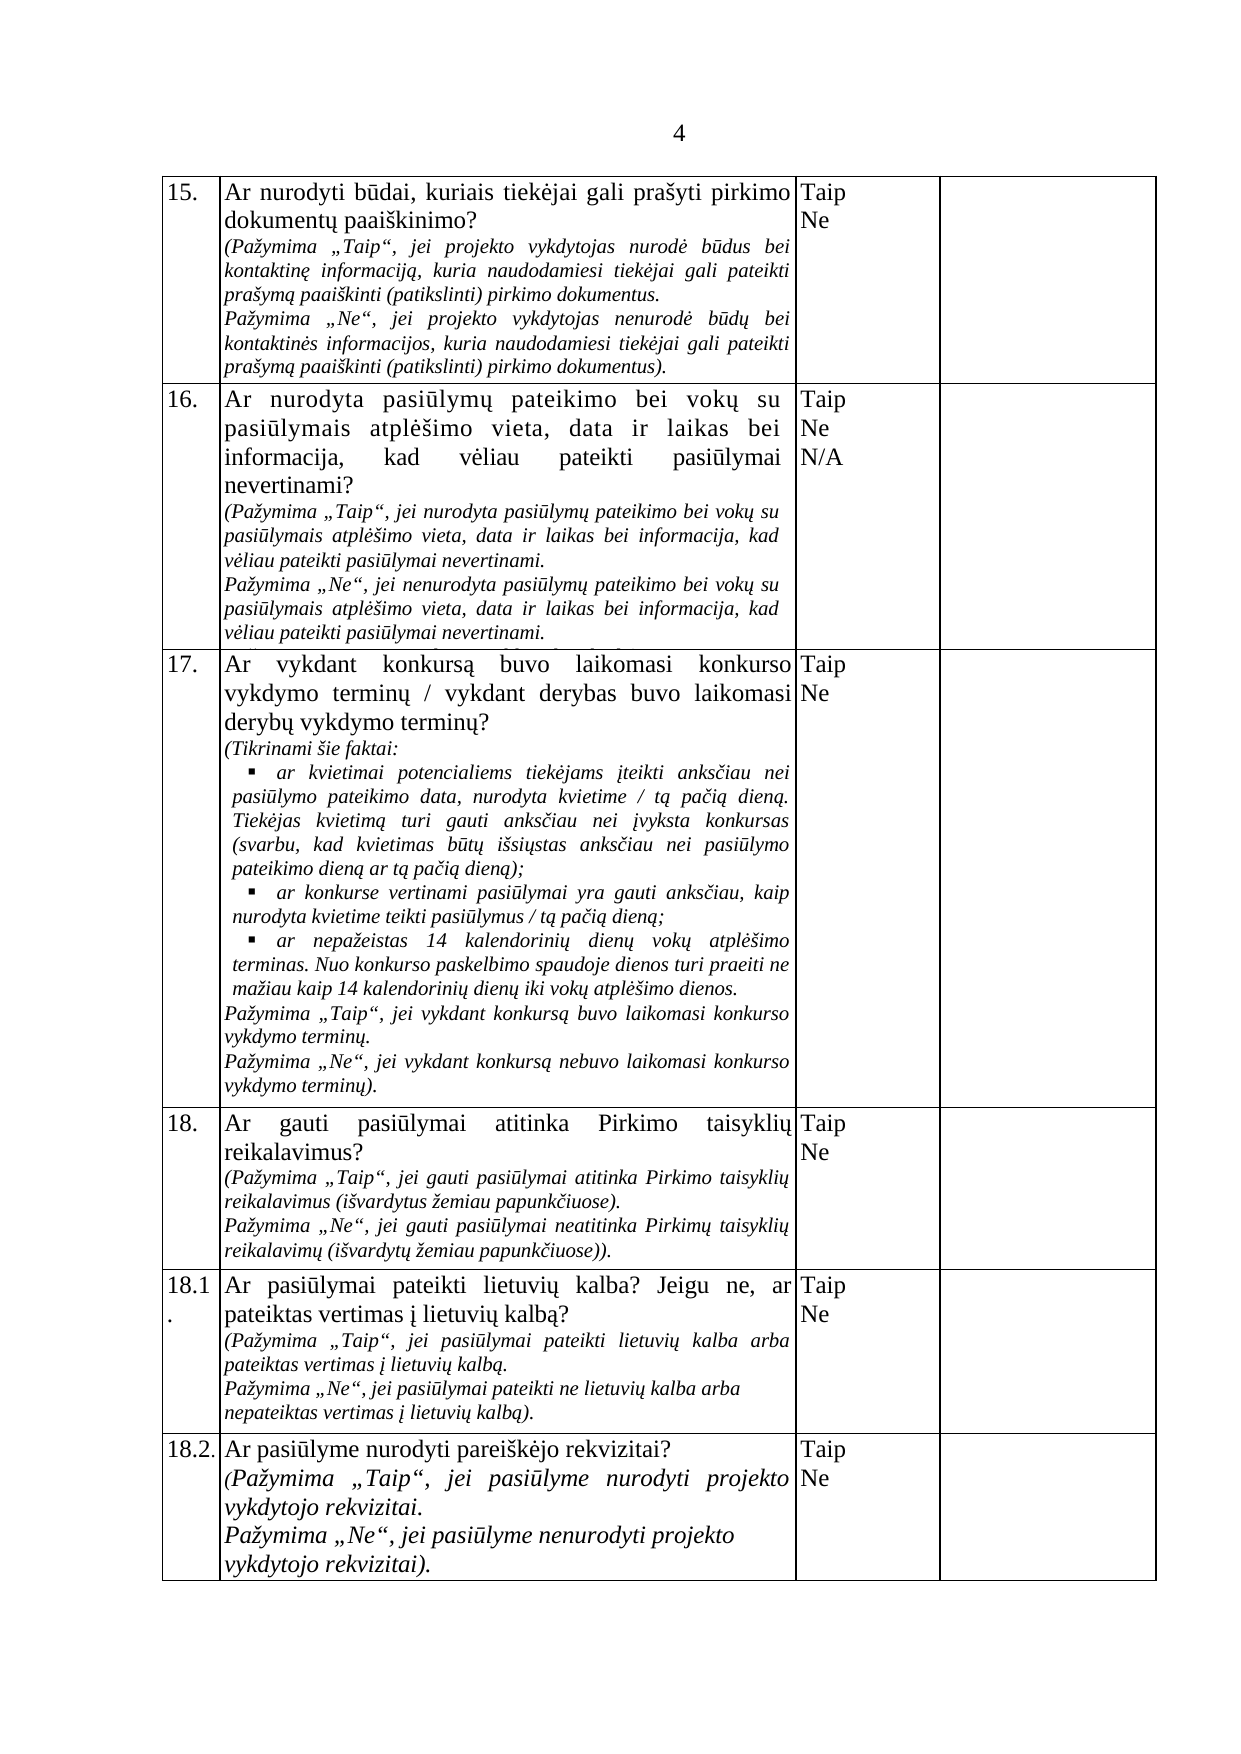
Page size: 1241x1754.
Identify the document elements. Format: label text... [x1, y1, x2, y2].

table_cell 17. [163, 650, 219, 1107]
table_cell 18.2. [163, 1434, 219, 1580]
table_cell Taip  Ne  [797, 1270, 939, 1433]
table_cell 15. [163, 177, 219, 383]
table_cell 16. [163, 384, 219, 648]
table_cell Taip  Ne  [797, 177, 939, 383]
table_cell Taip  Ne  [797, 650, 939, 1107]
table_cell [941, 1108, 1155, 1269]
table_cell Ar pasiūlyme nurodyti pareiškėjo rekvizitai? (Pažymima „Taip“, jei pasiūlyme nurodyti projekto vykdytojo rekvizitai. Pažymima „Ne“, jei pasiūlyme nenurodyti projekto vykdytojo rekvizitai). [221, 1434, 795, 1580]
table_cell Taip  Ne  [797, 1434, 939, 1580]
table_cell [1157, 649, 1166, 1107]
table_cell Ar vykdant konkursą buvo laikomasi konkurso vykdymo terminų / vykdant derybas buvo laikomasi derybų vykdymo terminų? (Tikrinami šie faktai:  ar kvietimai potencialiems tiekėjams įteikti anksčiau nei pasiūlymo pateikimo data, nurodyta kvietime / tą pačią dieną. Tiekėjas kvietimą turi gauti anksčiau nei įvyksta konkursas (svarbu, kad kvietimas būtų išsiųstas anksčiau nei pasiūlymo pateikimo dieną ar tą pačią dieną);  ar konkurse vertinami pasiūlymai yra gauti anksčiau, kaip nurodyta kvietime teikti pasiūlymus / tą pačią dieną;  ar nepažeistas 14 kalendorinių dienų vokų atplėšimo terminas. Nuo konkurso paskelbimo spaudoje dienos turi praeiti ne mažiau kaip 14 kalendorinių dienų iki vokų atplėšimo dienos. Pažymima „Taip“, jei vykdant konkursą buvo laikomasi konkurso vykdymo terminų. Pažymima „Ne“, jei vykdant konkursą nebuvo laikomasi konkurso vykdymo terminų). [221, 650, 795, 1107]
table_cell [941, 177, 1155, 383]
table_cell [941, 1434, 1155, 1580]
table_cell Taip  Ne  N/A  [797, 384, 939, 648]
table_cell [1157, 176, 1166, 383]
table_cell Taip  Ne  [797, 1108, 939, 1269]
table_cell 18.1. [163, 1270, 219, 1433]
table_cell Ar gauti pasiūlymai atitinka Pirkimo taisyklių reikalavimus? (Pažymima „Taip“, jei gauti pasiūlymai atitinka Pirkimo taisyklių reikalavimus (išvardytus žemiau papunkčiuose). Pažymima „Ne“, jei gauti pasiūlymai neatitinka Pirkimų taisyklių reikalavimų (išvardytų žemiau papunkčiuose)). [221, 1108, 795, 1269]
table_cell Ar nurodyti būdai, kuriais tiekėjai gali prašyti pirkimo dokumentų paaiškinimo? (Pažymima „Taip“, jei projekto vykdytojas nurodė būdus bei kontaktinę informaciją, kuria naudodamiesi tiekėjai gali pateikti prašymą paaiškinti (patikslinti) pirkimo dokumentus. Pažymima „Ne“, jei projekto vykdytojas nenurodė būdų bei kontaktinės informacijos, kuria naudodamiesi tiekėjai gali pateikti prašymą paaiškinti (patikslinti) pirkimo dokumentus). [221, 177, 795, 383]
table_cell [941, 650, 1155, 1107]
table_cell [1157, 1107, 1166, 1269]
table_cell [941, 1270, 1155, 1433]
table_cell [941, 384, 1155, 648]
table_cell [1157, 1433, 1166, 1580]
table_cell [1157, 1269, 1166, 1433]
table_cell [1157, 383, 1166, 648]
table_cell 18. [163, 1108, 219, 1269]
table_cell Ar pasiūlymai pateikti lietuvių kalba? Jeigu ne, ar pateiktas vertimas į lietuvių kalbą? (Pažymima „Taip“, jei pasiūlymai pateikti lietuvių kalba arba pateiktas vertimas į lietuvių kalbą. Pažymima „Ne“, jei pasiūlymai pateikti ne lietuvių kalba arba nepateiktas vertimas į lietuvių kalbą). [221, 1270, 795, 1433]
